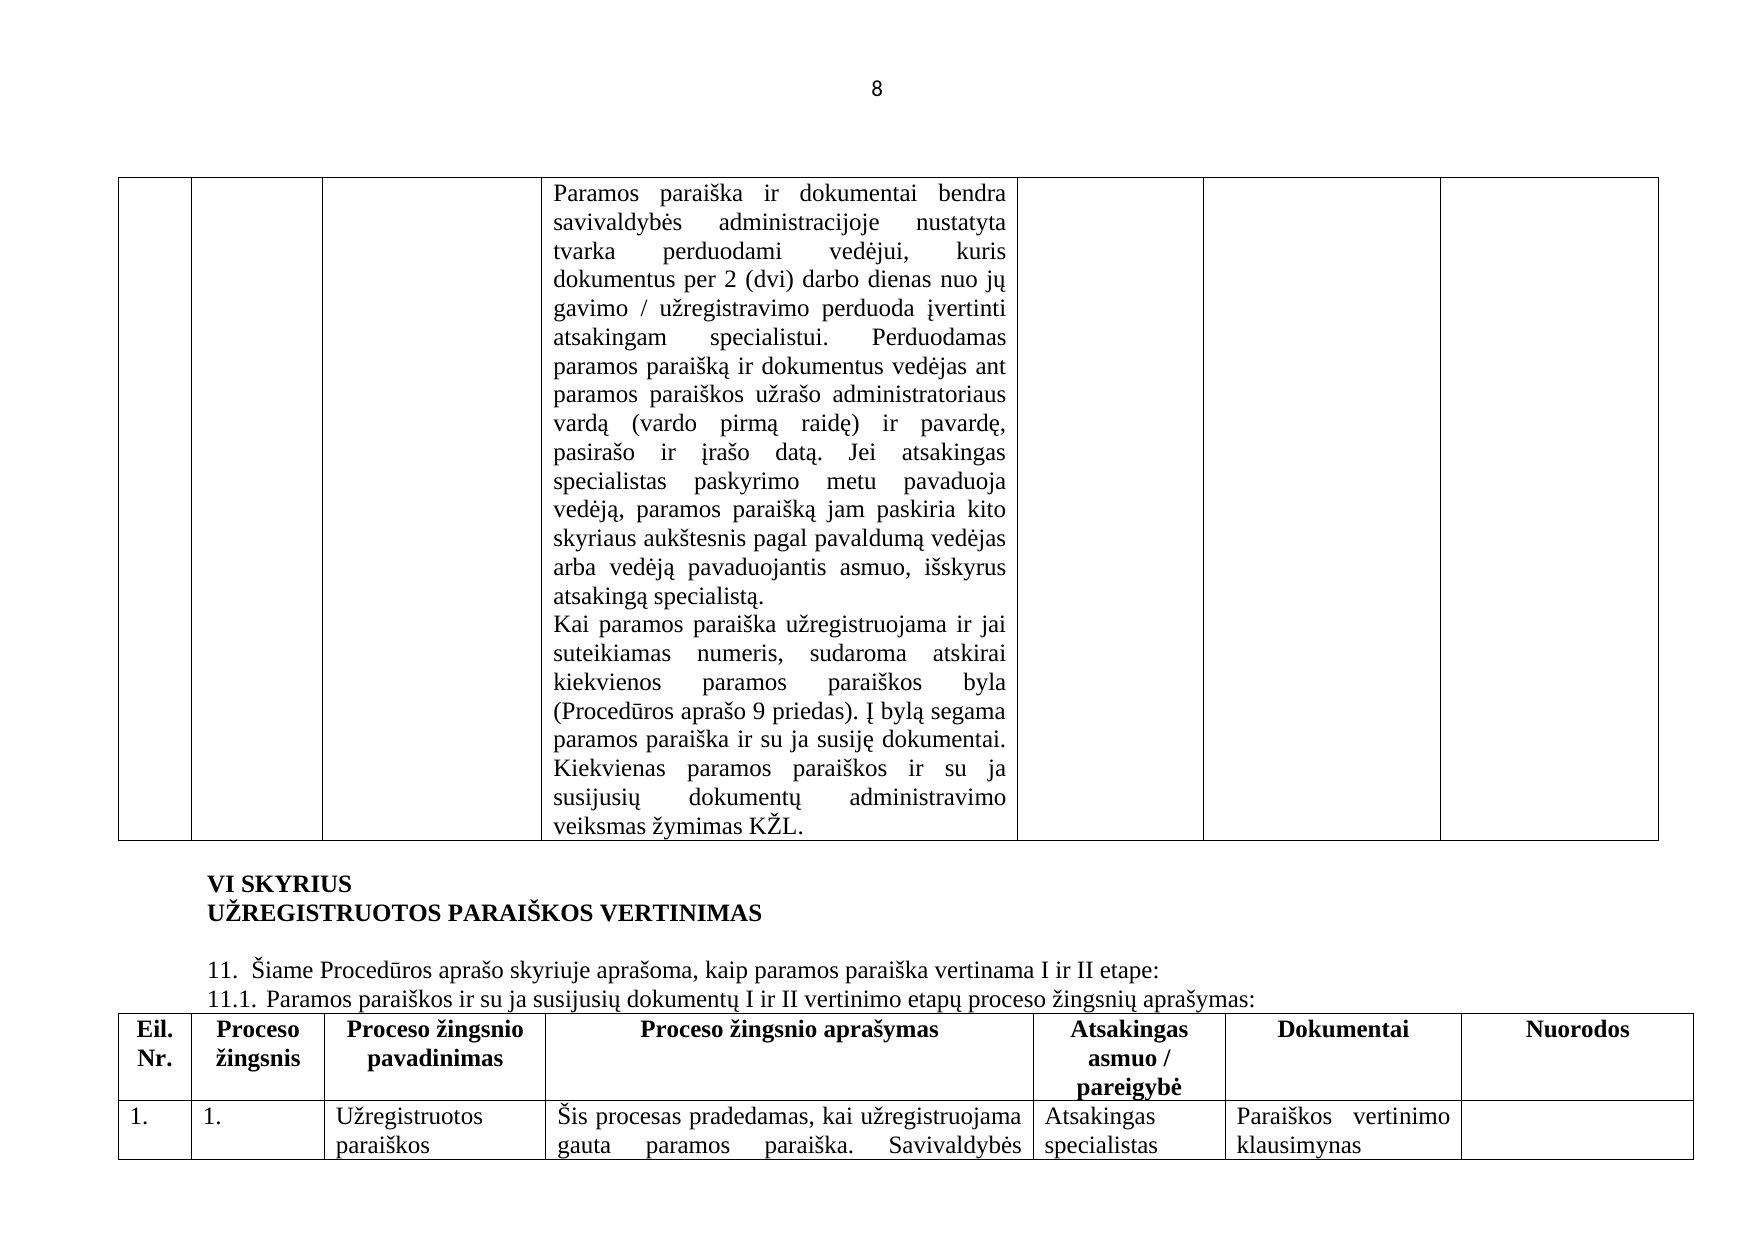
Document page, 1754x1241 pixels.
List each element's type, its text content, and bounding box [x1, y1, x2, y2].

table_cell [323, 178, 541, 839]
text VI SKYRIUS [118, 869, 1636, 898]
table_cell Šis procesas pradedamas, kai užregistruojama gauta paramos paraiška. Savivaldybės [546, 1101, 1033, 1159]
table_header Proceso žingsnis [192, 1014, 324, 1100]
table_cell Užregistruotos paraiškos [325, 1101, 545, 1159]
table_header Nuorodos [1462, 1014, 1693, 1100]
table_cell [119, 178, 191, 839]
table_cell [1018, 178, 1203, 839]
table_cell [1462, 1101, 1693, 1159]
table_cell Paramos paraiška ir dokumentai bendra savivaldybės administracijoje nustatyta tvarka perduodami vedėjui, kuris dokumentus per 2 (dvi) darbo dienas nuo jų gavimo / užregistravimo perduoda įvertinti atsakingam specialistui. Perduodamas paramos paraišką ir dokumentus vedėjas ant paramos paraiškos užrašo administratoriaus vardą (vardo pirmą raidę) ir pavardę, pasirašo ir įrašo datą. Jei atsakingas specialistas paskyrimo metu pavaduoja vedėją, paramos paraišką jam paskiria kito skyriaus aukštesnis pagal pavaldumą vedėjas arba vedėją pavaduojantis asmuo, išskyrus atsakingą specialistą. Kai paramos paraiška užregistruojama ir jai suteikiamas numeris, sudaroma atskirai kiekvienos paramos paraiškos byla (Procedūros aprašo 9 priedas). Į bylą segama paramos paraiška ir su ja susiję dokumentai. Kiekvienas paramos paraiškos ir su ja susijusių dokumentų administravimo veiksmas žymimas KŽL. [542, 178, 1017, 839]
table_cell [1441, 178, 1658, 839]
table_header Proceso žingsnio aprašymas [546, 1014, 1033, 1100]
text 11. Šiame Procedūros aprašo skyriuje aprašoma, kaip paramos paraiška vertinama I ir II etape: [118, 956, 1636, 984]
table_cell 1. [119, 1101, 191, 1159]
table_header Proceso žingsnio pavadinimas [325, 1014, 545, 1100]
table_cell [192, 178, 322, 839]
table_header Eil. Nr. [119, 1014, 191, 1100]
table_cell Paraiškos vertinimo klausimynas [1226, 1101, 1461, 1159]
table_cell [1204, 178, 1440, 839]
table_cell Atsakingas specialistas [1034, 1101, 1225, 1159]
table_cell 1. [192, 1101, 324, 1159]
text UŽREGISTRUOTOS PARAIŠKOS VERTINIMAS [118, 898, 1636, 927]
text 11.1. Paramos paraiškos ir su ja susijusių dokumentų I ir II vertinimo etapų proceso žingsnių aprašymas: [118, 984, 1636, 1013]
table_header Dokumentai [1226, 1014, 1461, 1100]
table_header Atsakingas asmuo / pareigybė [1034, 1014, 1225, 1100]
